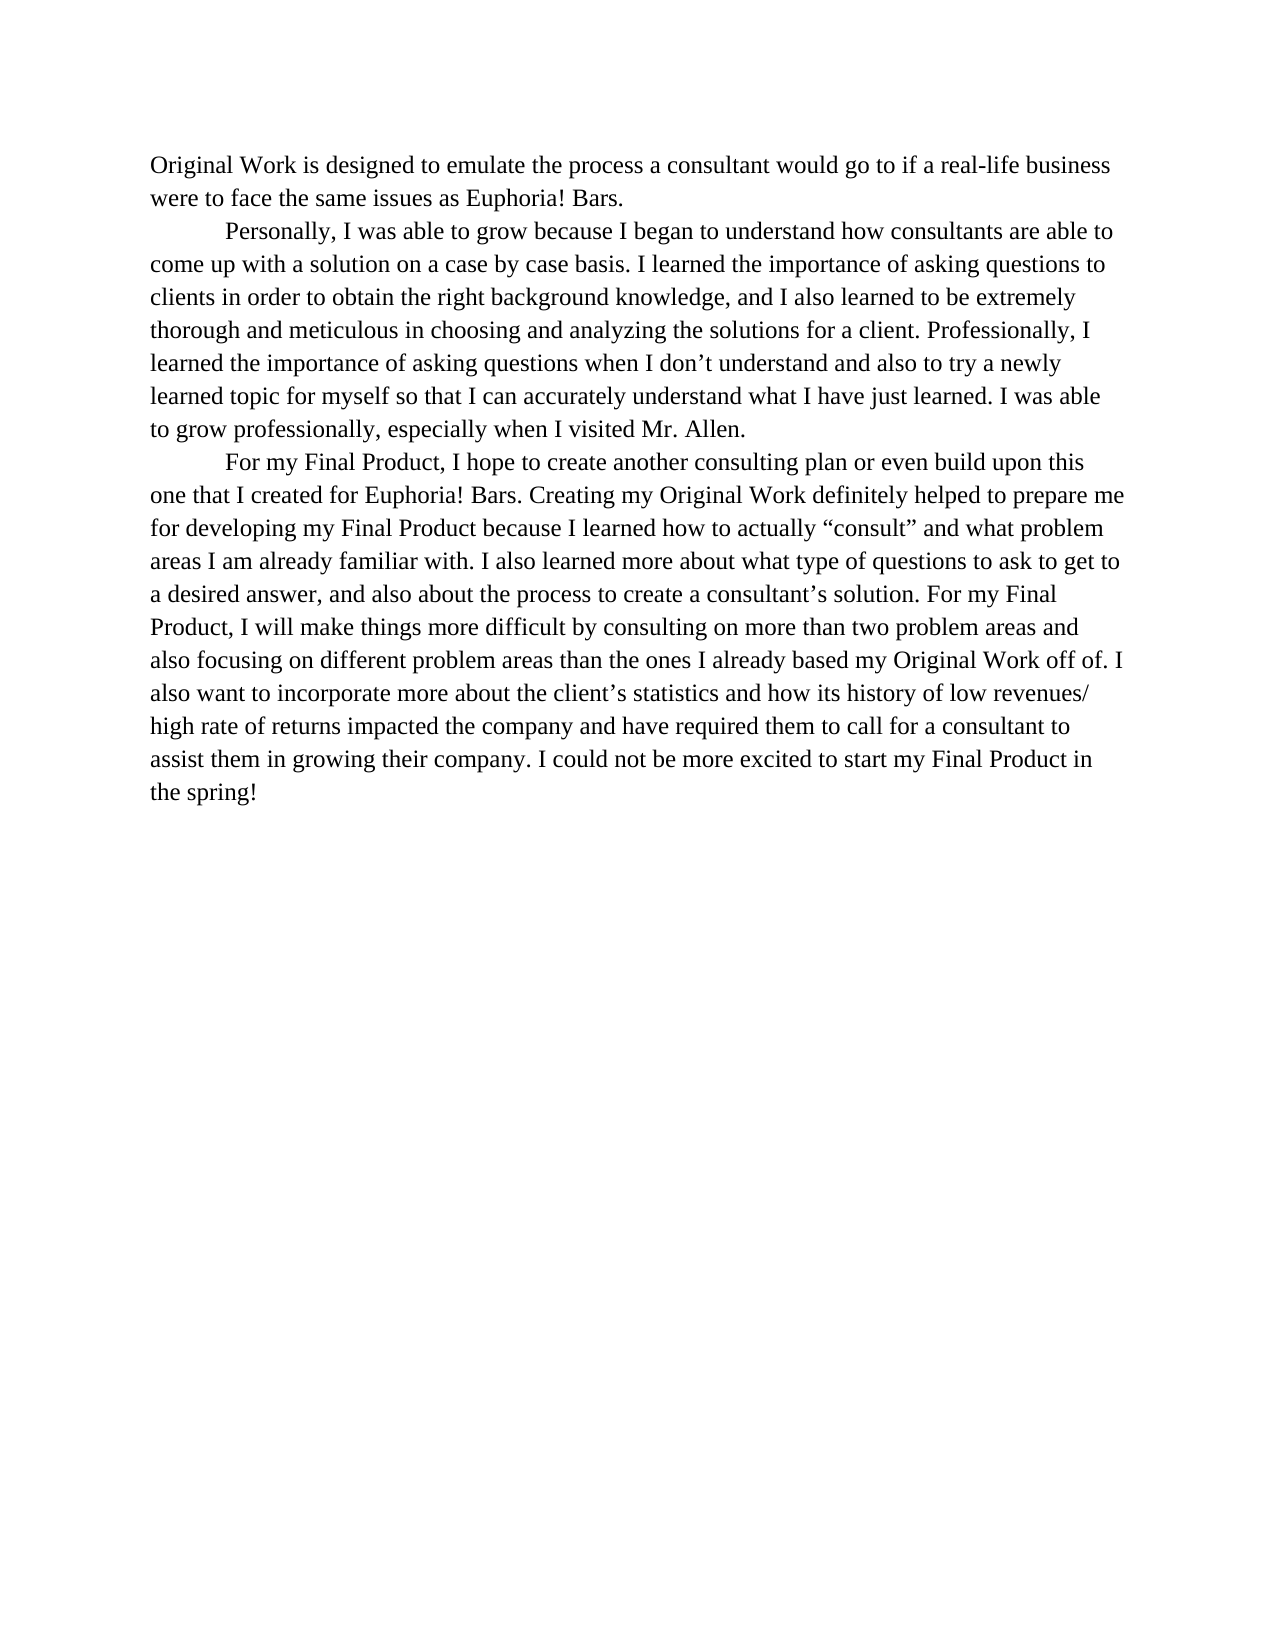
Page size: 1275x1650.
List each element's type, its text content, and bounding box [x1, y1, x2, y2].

text For my Final Product, I hope to create another consulting plan or even build upon this one that I created for Euphoria! Bars. Creating my Original Work definitely helped to prepare me for developing my Final Product because I learned how to actually “consult” and what problem areas I am already familiar with. I also learned more about what type of questions to ask to get to a desired answer, and also about the process to create a consultant’s solution. For my Final Product, I will make things more difficult by consulting on more than two problem areas and also focusing on different problem areas than the ones I already based my Original Work off of. I also want to incorporate more about the client’s statistics and how its history of low revenues/ high rate of returns impacted the company and have required them to call for a consultant to assist them in growing their company. I could not be more excited to start my Final Product in the spring! [150, 447, 1125, 806]
text Original Work is designed to emulate the process a consultant would go to if a real-life business were to face the same issues as Euphoria! Bars. [150, 150, 1125, 212]
text Personally, I was able to grow because I began to understand how consultants are able to come up with a solution on a case by case basis. I learned the importance of asking questions to clients in order to obtain the right background knowledge, and I also learned to be extremely thorough and meticulous in choosing and analyzing the solutions for a client. Professionally, I learned the importance of asking questions when I don’t understand and also to try a newly learned topic for myself so that I can accurately understand what I have just learned. I was able to grow professionally, especially when I visited Mr. Allen. [150, 216, 1125, 443]
